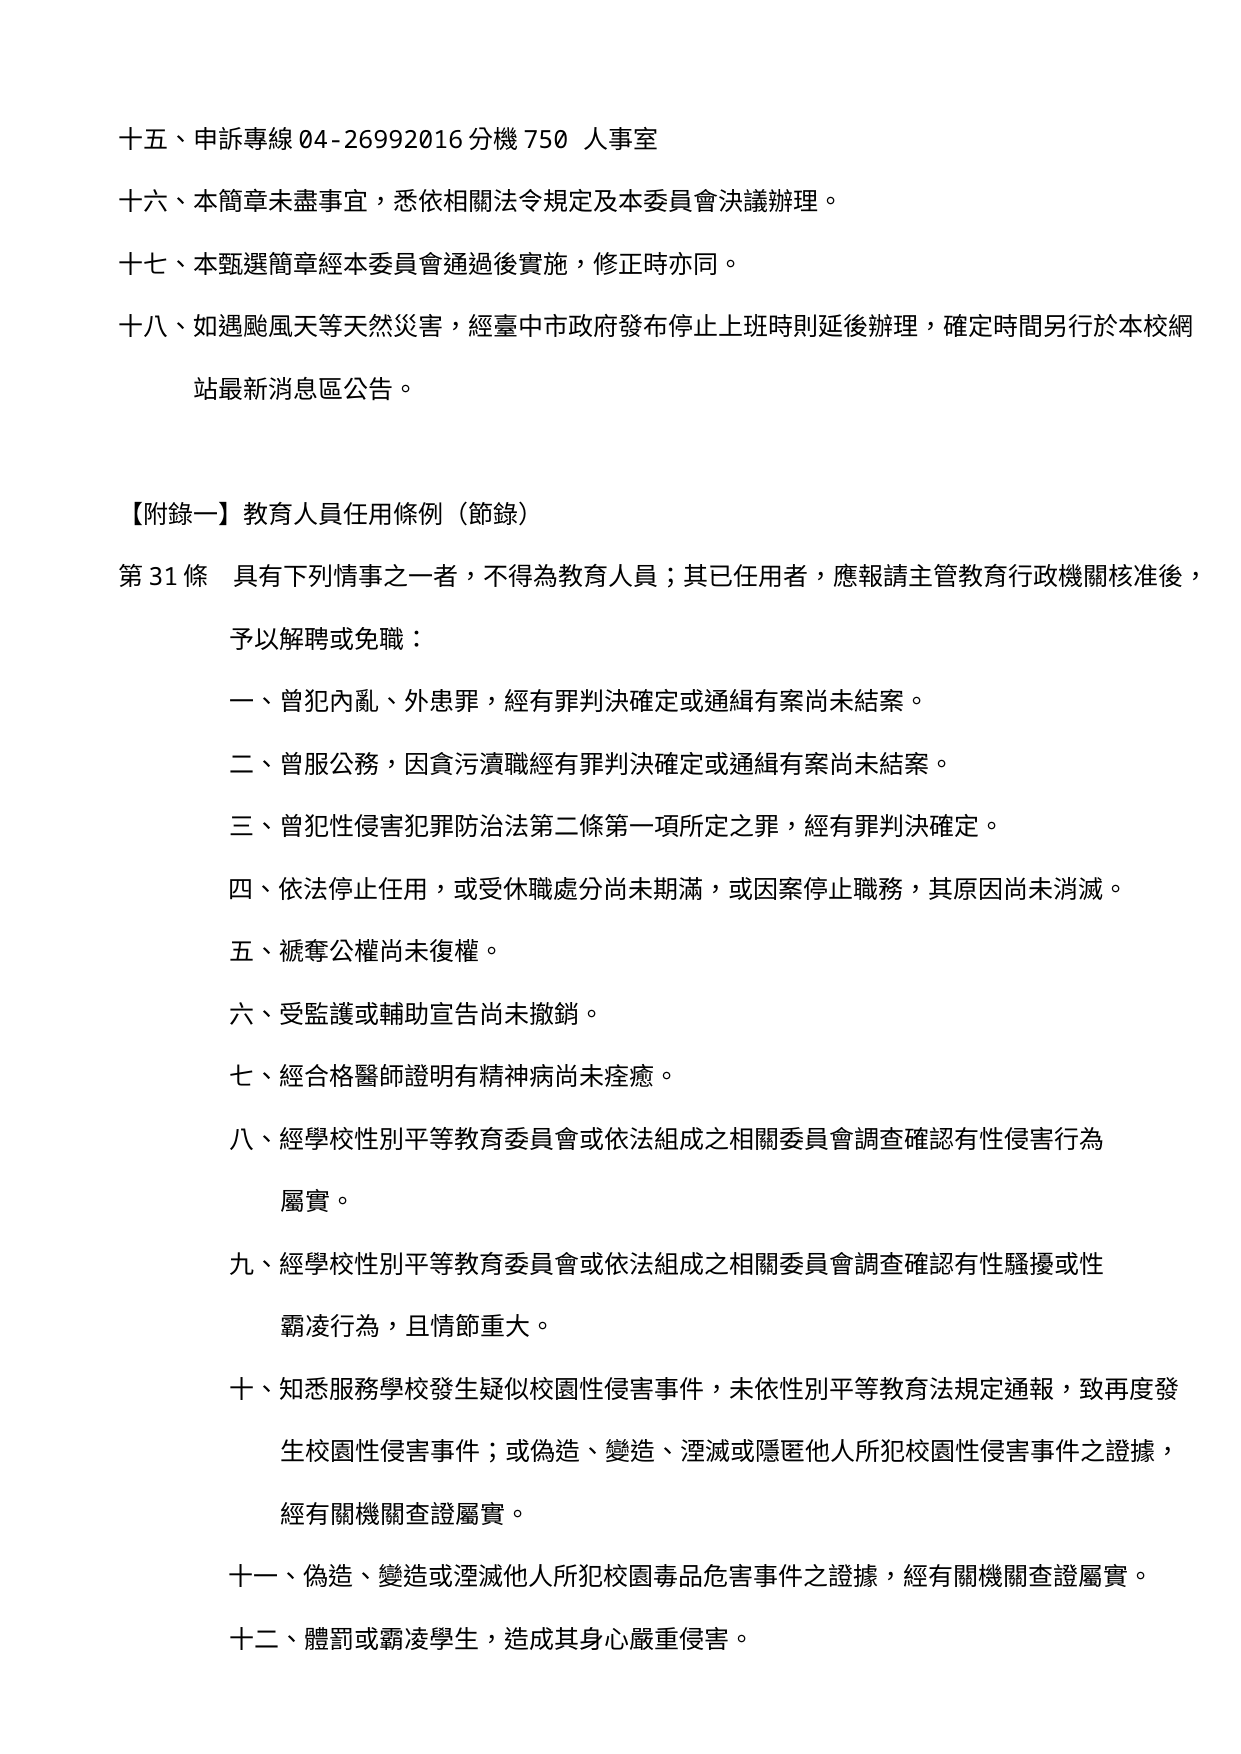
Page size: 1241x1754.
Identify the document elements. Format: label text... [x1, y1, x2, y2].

text 十二、體罰或霸凌學生，造成其身心嚴重侵害。 [118, 1596, 1196, 1658]
text 十六、本簡章未盡事宜，悉依相關法令規定及本委員會決議辦理。 [118, 158, 1196, 221]
text 一、曾犯內亂、外患罪，經有罪判決確定或通緝有案尚未結案。 [118, 658, 1196, 721]
text 四、依法停止任用，或受休職處分尚未期滿，或因案停止職務，其原因尚未消滅。 [229, 846, 1196, 908]
text 十、知悉服務學校發生疑似校園性侵害事件，未依性別平等教育法規定通報，致再度發生校園性侵害事件；或偽造、變造、湮滅或隱匿他人所犯校園性侵害事件之證據，經有關機關查證屬實。 [229, 1346, 1196, 1533]
text 七、經合格醫師證明有精神病尚未痊癒。 [118, 1033, 1196, 1096]
text 二、曾服公務，因貪污瀆職經有罪判決確定或通緝有案尚未結案。 [118, 721, 1196, 783]
text 【附錄一】教育人員任用條例（節錄） [118, 471, 1196, 533]
text 第31條 具有下列情事之一者，不得為教育人員；其已任用者，應報請主管教育行政機關核准後，予以解聘或免職： [118, 533, 1196, 658]
text 十七、本甄選簡章經本委員會通過後實施，修正時亦同。 [118, 221, 1196, 283]
text 九、經學校性別平等教育委員會或依法組成之相關委員會調查確認有性騷擾或性 霸凌行為，且情節重大。 [229, 1221, 1196, 1346]
text 十一、偽造、變造或湮滅他人所犯校園毒品危害事件之證據，經有關機關查證屬實。 [229, 1533, 1196, 1596]
text 十八、如遇颱風天等天然災害，經臺中市政府發布停止上班時則延後辦理，確定時間另行於本校網站最新消息區公告。 [118, 283, 1196, 408]
text 三、曾犯性侵害犯罪防治法第二條第一項所定之罪，經有罪判決確定。 [118, 783, 1196, 846]
text 十五、申訴專線04-26992016分機750 人事室 [118, 96, 1196, 158]
text 八、經學校性別平等教育委員會或依法組成之相關委員會調查確認有性侵害行為 屬實。 [229, 1096, 1196, 1221]
text 五、褫奪公權尚未復權。 [118, 908, 1196, 971]
text 六、受監護或輔助宣告尚未撤銷。 [118, 971, 1196, 1033]
